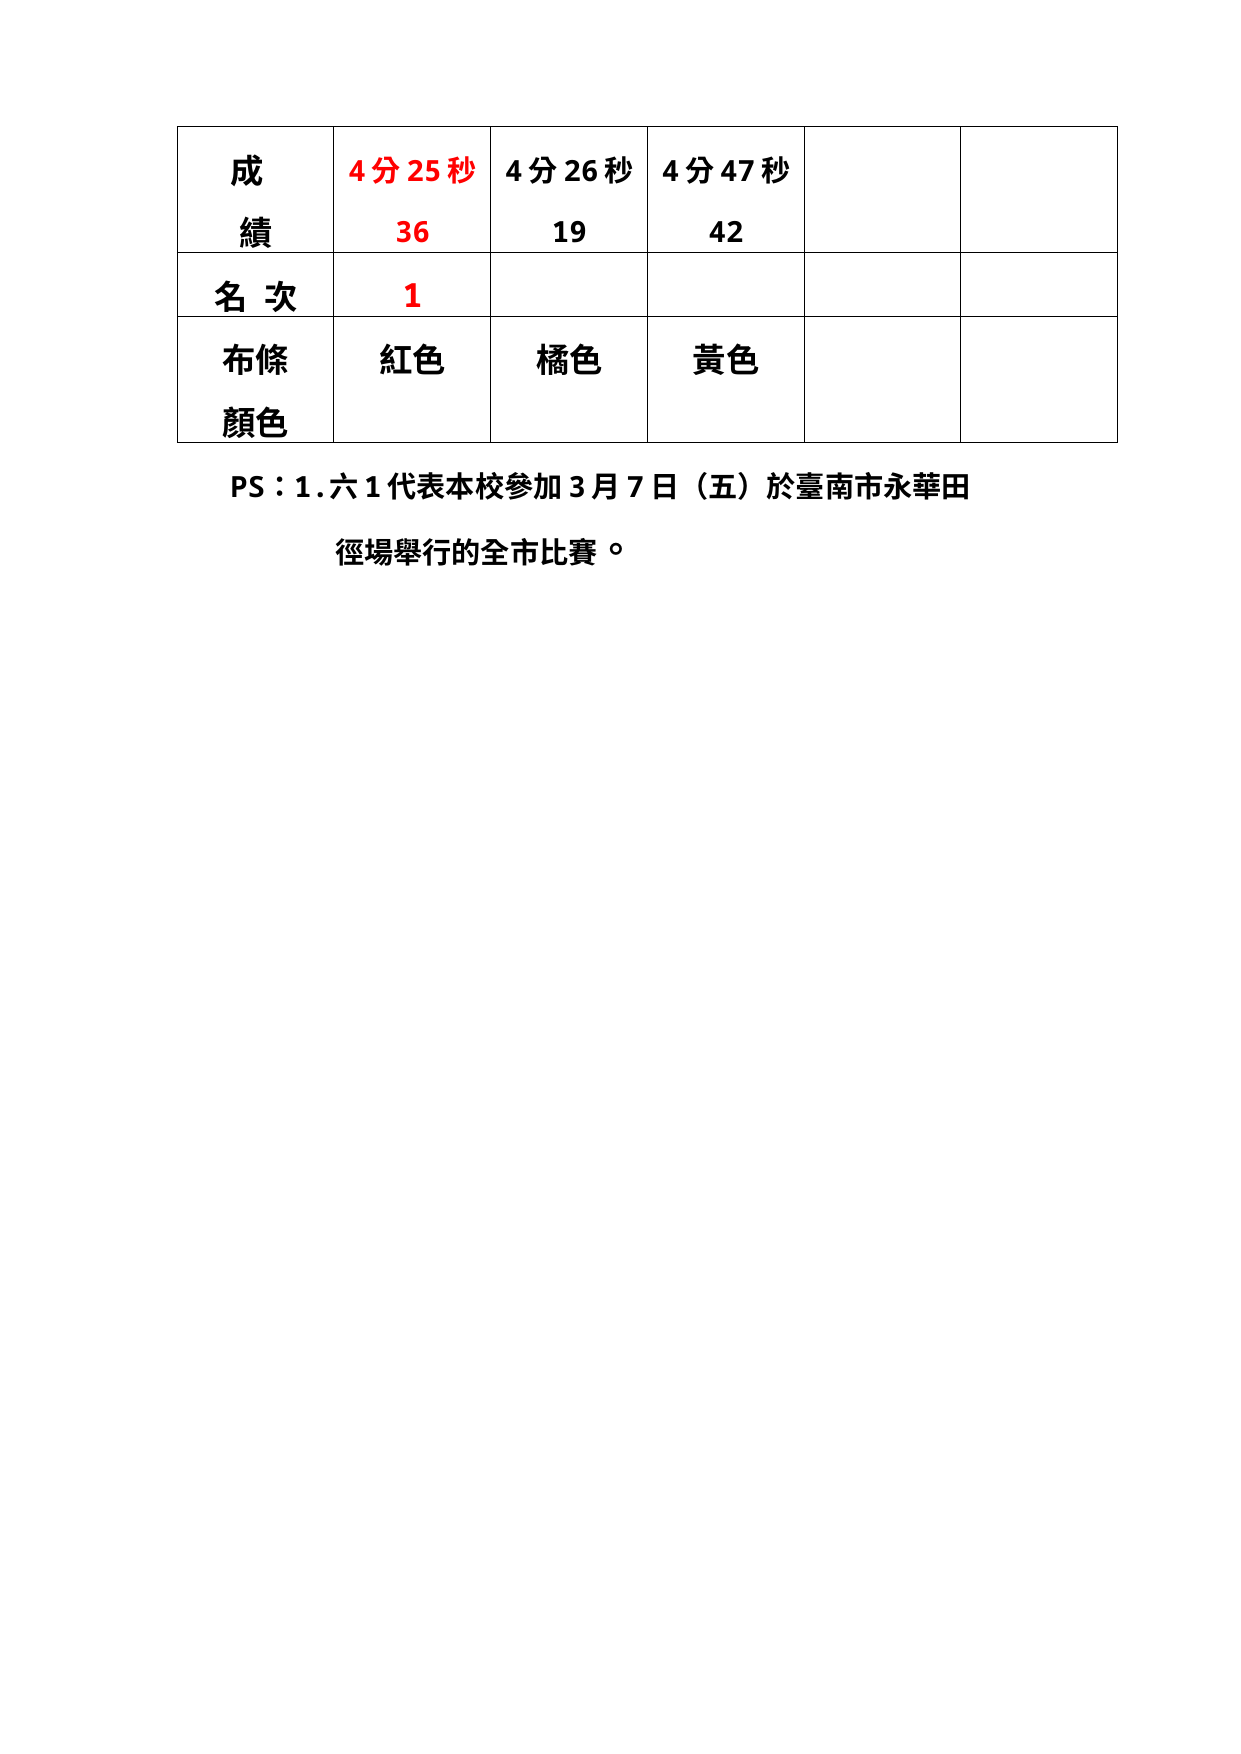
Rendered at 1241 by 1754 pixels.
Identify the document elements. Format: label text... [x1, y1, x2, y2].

text PS：1.六1代表本校參加3月7日（五）於臺南市永華田 [177, 443, 1122, 505]
table_cell [961, 317, 1117, 442]
table_cell 1 [334, 253, 490, 316]
table_cell [961, 127, 1117, 252]
table_cell 成 績 [178, 127, 333, 252]
table_cell 4分26秒19 [491, 127, 647, 252]
table_cell 名 次 [178, 253, 333, 316]
table_cell 紅色 [334, 317, 490, 442]
table_cell [805, 317, 960, 442]
text 徑場舉行的全市比賽。 [177, 505, 1122, 568]
table_cell 4分47秒42 [648, 127, 804, 252]
table_cell [648, 253, 804, 316]
table_cell 4分25秒36 [334, 127, 490, 252]
table_cell [491, 253, 647, 316]
table_cell 布條 顏色 [178, 317, 333, 442]
table_cell [805, 127, 960, 252]
table_cell 黃色 [648, 317, 804, 442]
table_cell [961, 253, 1117, 316]
table_cell [805, 253, 960, 316]
table_cell 橘色 [491, 317, 647, 442]
